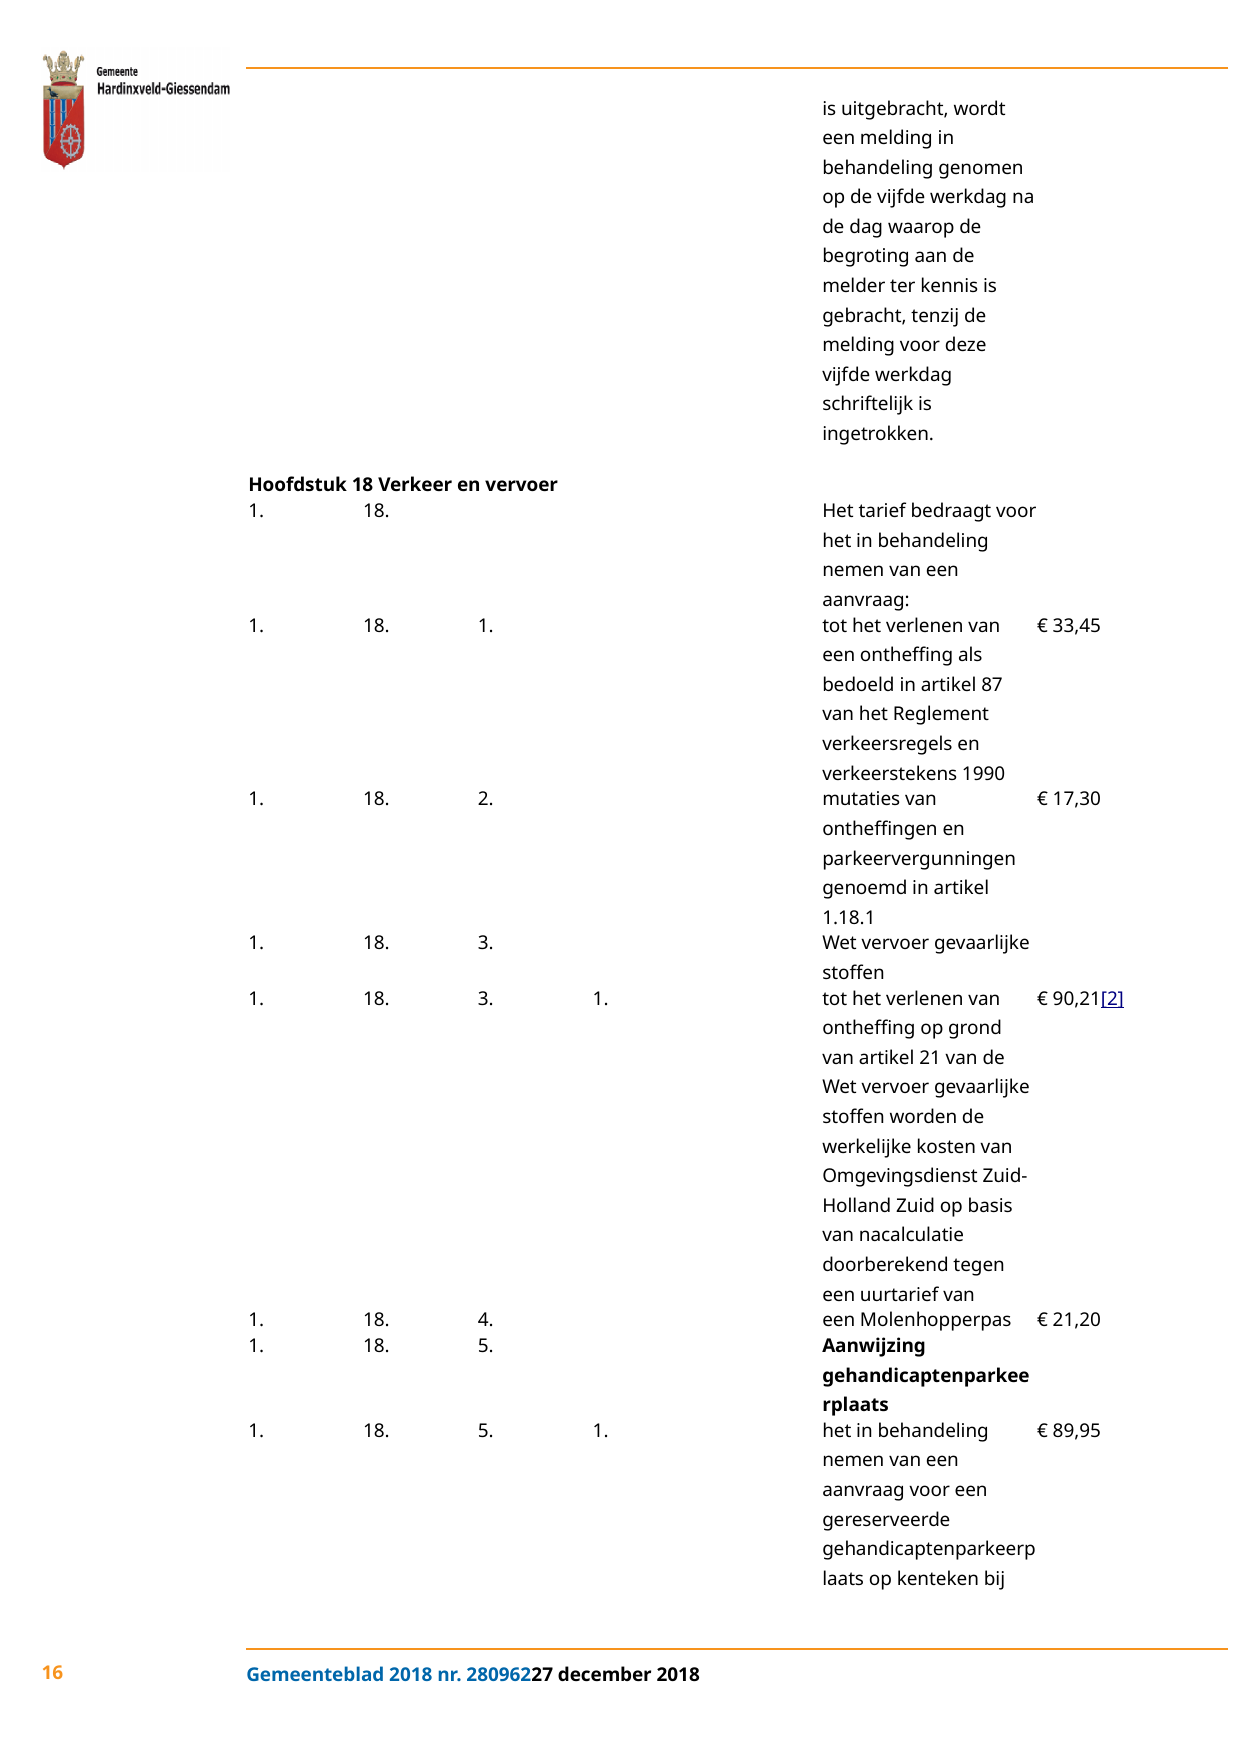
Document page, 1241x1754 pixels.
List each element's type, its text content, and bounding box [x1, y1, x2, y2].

table_cell mutaties van ontheffingen en parkeervergunningen genoemd in artikel 1.18.1 [822, 786, 1037, 929]
table_cell 1. [248, 1332, 363, 1417]
table_cell 18. [363, 985, 478, 1306]
table_cell [707, 95, 822, 446]
table_cell tot het verlenen van een ontheffing als bedoeld in artikel 87 van het Reglement verkeersregels en verkeerstekens 1990 [822, 612, 1037, 786]
table_cell € 21,20 [1037, 1306, 1152, 1332]
table_cell [707, 1306, 822, 1332]
table_cell [248, 95, 363, 446]
table_cell [248, 446, 1152, 472]
table_cell € 33,45 [1037, 612, 1152, 786]
table_cell [707, 612, 822, 786]
table_cell het in behandeling nemen van een aanvraag voor een gereserveerde gehandicaptenparkeerplaats op kenteken bij [822, 1417, 1037, 1591]
table_cell 18. [363, 786, 478, 929]
table_cell een Molenhopperpas [822, 1306, 1037, 1332]
table_cell € 17,30 [1037, 786, 1152, 929]
table_cell [363, 95, 478, 446]
table_cell [593, 612, 707, 786]
table_cell [707, 498, 822, 612]
table_cell Wet vervoer gevaarlijke stoffen [822, 930, 1037, 985]
table_cell [593, 786, 707, 929]
table_cell 1. [248, 786, 363, 929]
table_cell is uitgebracht, wordt een melding in behandeling genomen op de vijfde werkdag na de dag waarop de begroting aan de melder ter kennis is gebracht, tenzij de melding voor deze vijfde werkdag schriftelijk is ingetrokken. [822, 95, 1037, 446]
table_cell 3. [478, 985, 592, 1306]
table_cell 1. [248, 930, 363, 985]
table_cell 18. [363, 930, 478, 985]
table_cell 5. [478, 1417, 592, 1591]
table_cell tot het verlenen van ontheffing op grond van artikel 21 van de Wet vervoer gevaarlijke stoffen worden de werkelijke kosten van Omgevingsdienst Zuid-Holland Zuid op basis van nacalculatie doorberekend tegen een uurtarief van [822, 985, 1037, 1306]
table_cell 18. [363, 1417, 478, 1591]
table_cell 3. [478, 930, 592, 985]
table_cell [593, 95, 707, 446]
table_cell [707, 1417, 822, 1591]
table_cell [707, 985, 822, 1306]
table_cell [1037, 95, 1152, 446]
table_cell [478, 95, 592, 446]
table_cell [1037, 1332, 1152, 1417]
table_cell 18. [363, 612, 478, 786]
table_cell 1. [248, 498, 363, 612]
table_cell [593, 1306, 707, 1332]
table_cell 2. [478, 786, 592, 929]
table_cell [1037, 930, 1152, 985]
table_cell 18. [363, 1332, 478, 1417]
table_cell 18. [363, 498, 478, 612]
table_cell 1. [248, 1306, 363, 1332]
table_cell [593, 1332, 707, 1417]
table_cell [1037, 498, 1152, 612]
table_cell [593, 930, 707, 985]
table_cell 18. [363, 1306, 478, 1332]
table_cell 1. [248, 612, 363, 786]
table_cell Aanwijzing gehandicaptenparkeerplaats [822, 1332, 1037, 1417]
table_cell € 90,21[2] [1037, 985, 1152, 1306]
table_cell Hoofdstuk 18 Verkeer en vervoer [248, 472, 1152, 497]
table_cell 1. [593, 985, 707, 1306]
table_cell 1. [593, 1417, 707, 1591]
table_cell 5. [478, 1332, 592, 1417]
table_cell [478, 498, 592, 612]
table_cell 1. [248, 985, 363, 1306]
table_cell [707, 786, 822, 929]
table_cell 1. [248, 1417, 363, 1591]
table_cell [593, 498, 707, 612]
table_cell [707, 930, 822, 985]
table_cell 1. [478, 612, 592, 786]
picture [41, 47, 231, 172]
table_cell 4. [478, 1306, 592, 1332]
table_cell € 89,95 [1037, 1417, 1152, 1591]
table_cell Het tarief bedraagt voor het in behandeling nemen van een aanvraag: [822, 498, 1037, 612]
table_cell [707, 1332, 822, 1417]
